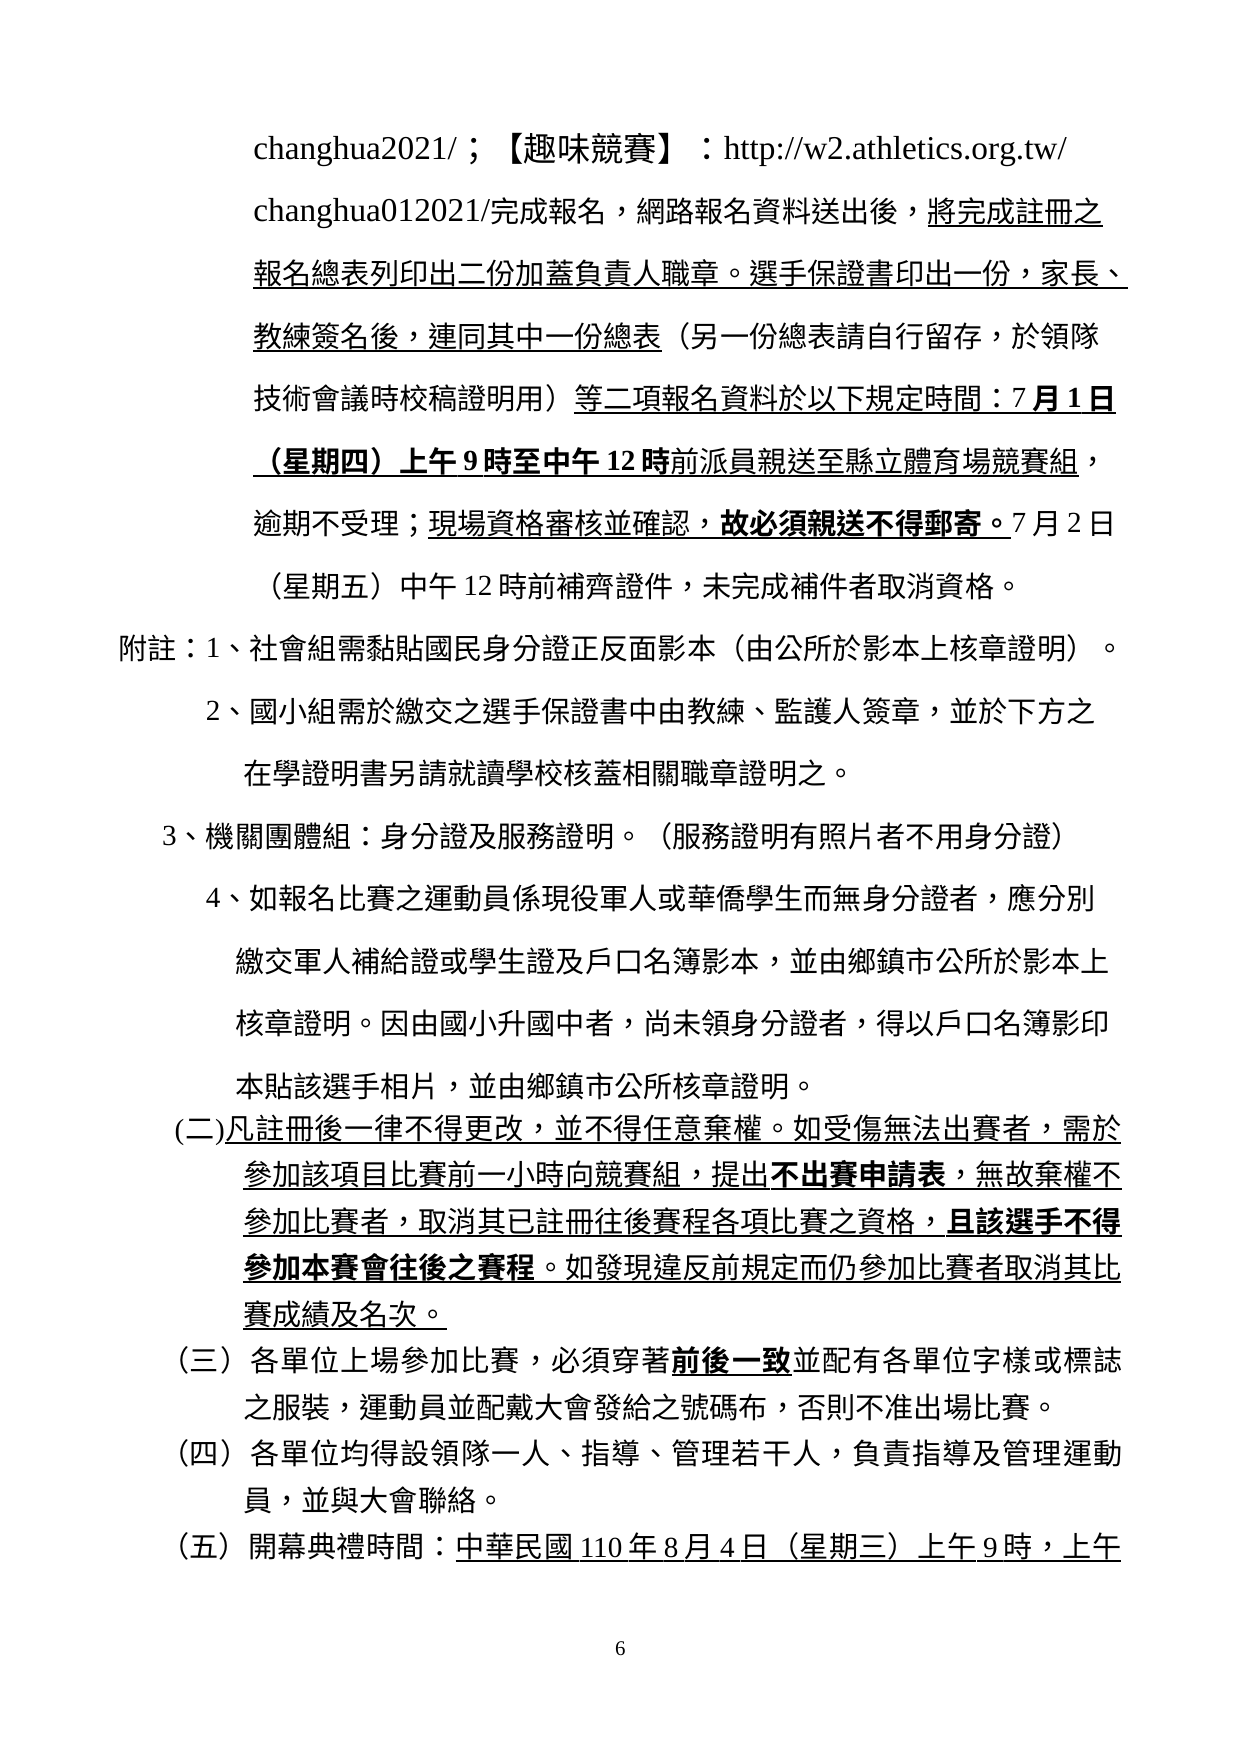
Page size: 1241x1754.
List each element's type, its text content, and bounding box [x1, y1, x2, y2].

text （一）限於110年6月1日(星期二)至6月18日（星期五）下午5時以前至網站【田徑項目】：http://w2.athletics.org.tw/changhua2021/；【趣味競賽】：http://w2.athletics.org.tw/changhua012021/完成報名，網路報名資料送出後，將完成註冊之報名總表列印出二份加蓋負責人職章。選手保證書印出一份，家長、教練簽名後，連同其中一份總表（另一份總表請自行留存，於領隊技術會議時校稿證明用）等二項報名資料於以下規定時間：7月1日（星期四）上午9時至中午12時前派員親送至縣立體育場競賽組，逾期不受理；現場資格審核並確認，故必須親送不得郵寄。7月2日（星期五）中午12時前補齊證件，未完成補件者取消資格。 [166, 105, 1122, 605]
text 2、國小組需於繳交之選手保證書中由教練、監護人簽章，並於下方之在學證明書另請就讀學校核蓋相關職章證明之。 [206, 668, 1122, 793]
text （三）各單位上場參加比賽，必須穿著前後一致並配有各單位字樣或標誌之服裝，運動員並配戴大會發給之號碼布，否則不准出場比賽。 [160, 1338, 1122, 1426]
text (二)凡註冊後一律不得更改，並不得任意棄權。如受傷無法出賽者，需於參加該項目比賽前一小時向競賽組，提出不出賽申請表，無故棄權不參加比賽者，取消其已註冊往後賽程各項比賽之資格，且該選手不得參加本賽會往後之賽程。如發現違反前規定而仍參加比賽者取消其比賽成績及名次。 [174, 1105, 1122, 1333]
text 4、如報名比賽之運動員係現役軍人或華僑學生而無身分證者，應分別繳交軍人補給證或學生證及戶口名簿影本，並由鄉鎮市公所於影本上核章證明。因由國小升國中者，尚未領身分證者，得以戶口名簿影印本貼該選手相片，並由鄉鎮市公所核章證明。 [206, 855, 1122, 1105]
text （四）各單位均得設領隊一人、指導、管理若干人，負責指導及管理運動員，並與大會聯絡。 [160, 1431, 1122, 1519]
text 附註：1、社會組需黏貼國民身分證正反面影本（由公所於影本上核章證明）。 [118, 605, 1122, 668]
text 3、機關團體組：身分證及服務證明。（服務證明有照片者不用身分證） [118, 793, 1122, 855]
text （五）開幕典禮時間：中華民國110年8月4日（星期三）上午9時，上午 [160, 1523, 1122, 1566]
